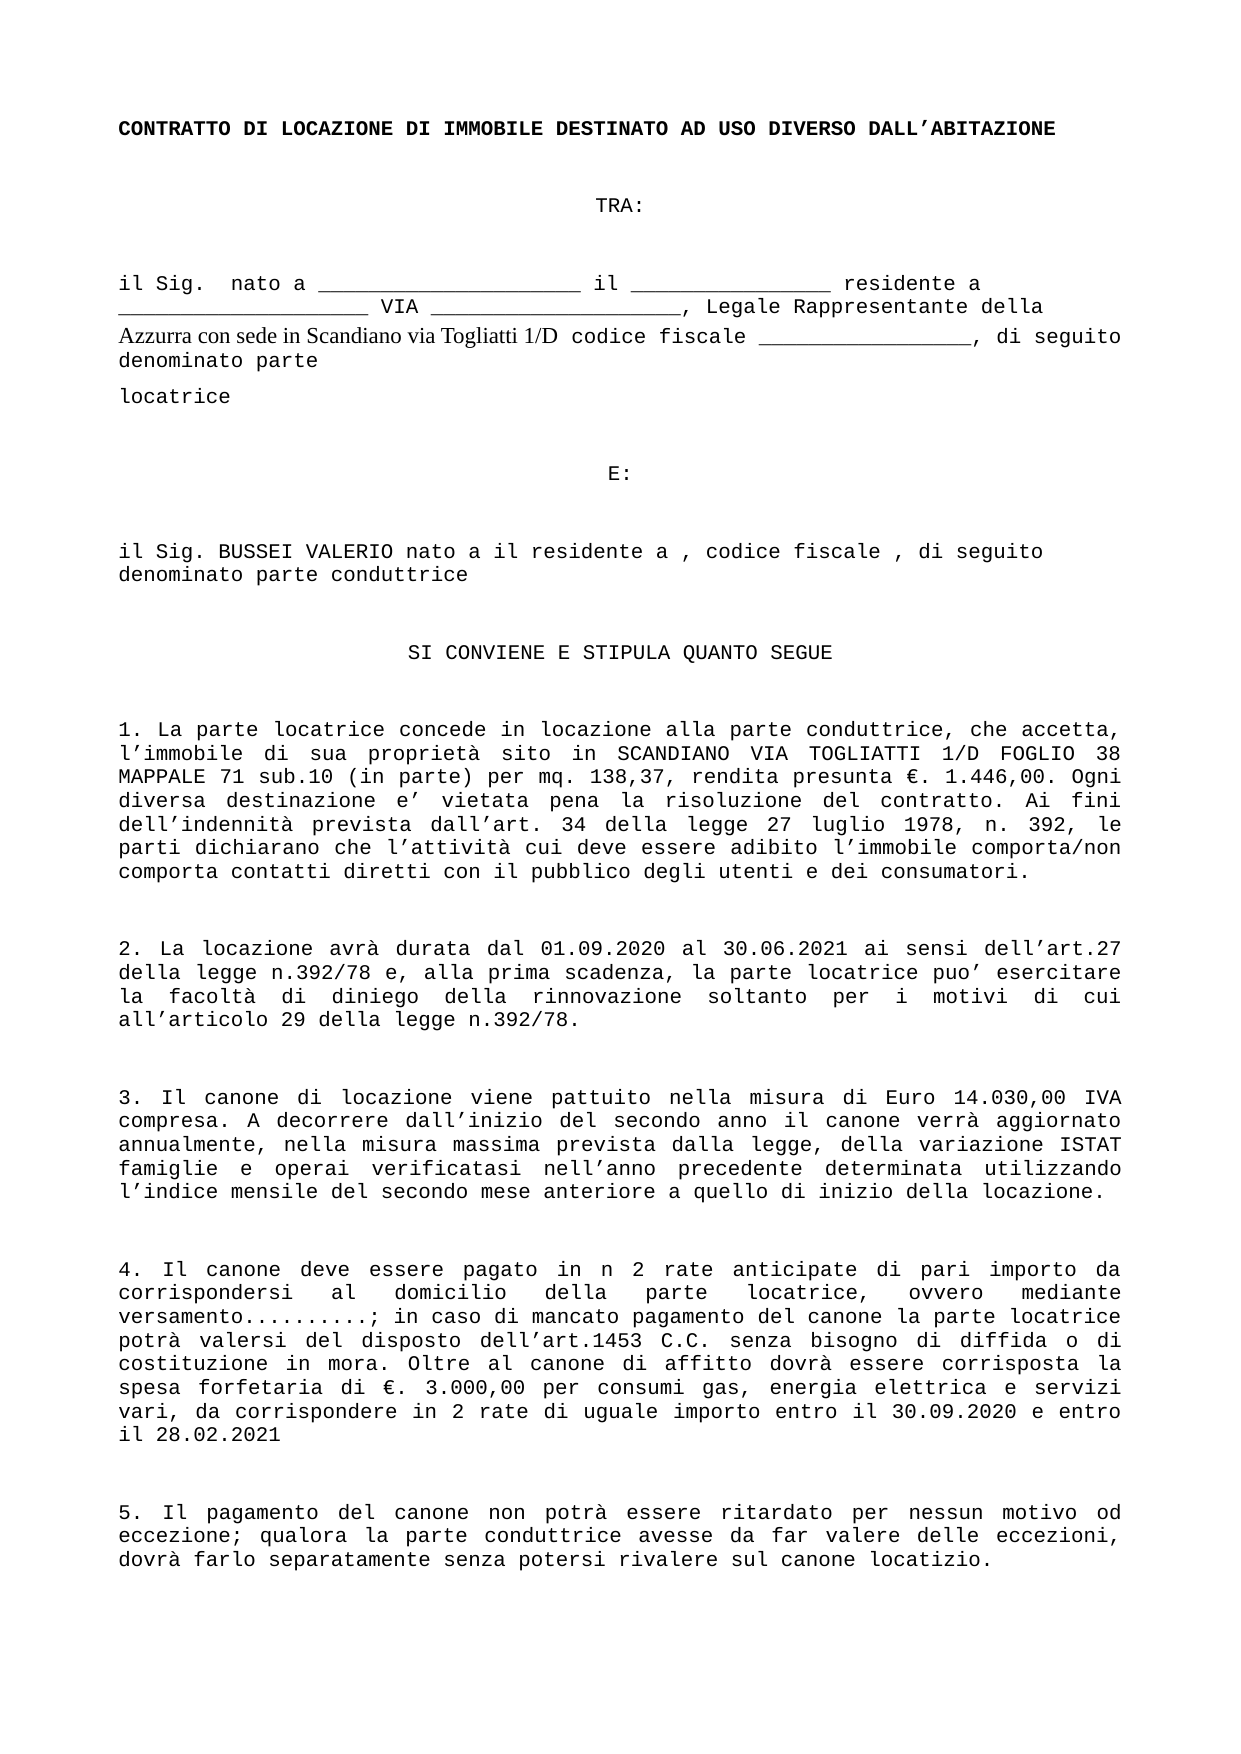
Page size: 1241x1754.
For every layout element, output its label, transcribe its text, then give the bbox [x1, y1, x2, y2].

text il Sig. nato a _____________________ il ________________ residente a ____________________ VIA ____________________, Legale Rappresentante della Azzurra con sede in Scandiano via Togliatti 1/D codice fiscale _________________, di seguito denominato parte [118, 273, 1122, 373]
text locatrice [118, 386, 1122, 409]
text 1. La parte locatrice concede in locazione alla parte conduttrice, che accetta, l’immobile di sua proprietà sito in SCANDIANO VIA TOGLIATTI 1/D FOGLIO 38 MAPPALE 71 sub.10 (in parte) per mq. 138,37, rendita presunta €. 1.446,00. Ogni diversa destinazione e’ vietata pena la risoluzione del contratto. Ai fini dell’indennità prevista dall’art. 34 della legge 27 luglio 1978, n. 392, le parti dichiarano che l’attività cui deve essere adibito l’immobile comporta/non comporta contatti diretti con il pubblico degli utenti e dei consumatori. [118, 719, 1122, 885]
text il Sig. BUSSEI VALERIO nato a il residente a , codice fiscale , di seguito denominato parte conduttrice [118, 541, 1122, 588]
text 5. Il pagamento del canone non potrà essere ritardato per nessun motivo od eccezione; qualora la parte conduttrice avesse da far valere delle eccezioni, dovrà farlo separatamente senza potersi rivalere sul canone locatizio. [118, 1502, 1122, 1573]
text E: [118, 463, 1122, 487]
text 4. Il canone deve essere pagato in n 2 rate anticipate di pari importo da corrispondersi al domicilio della parte locatrice, ovvero mediante versamento..........; in caso di mancato pagamento del canone la parte locatrice potrà valersi del disposto dell’art.1453 C.C. senza bisogno di diffida o di costituzione in mora. Oltre al canone di affitto dovrà essere corrisposta la spesa forfetaria di €. 3.000,00 per consumi gas, energia elettrica e servizi vari, da corrispondere in 2 rate di uguale importo entro il 30.09.2020 e entro il 28.02.2021 [118, 1259, 1122, 1448]
text 3. Il canone di locazione viene pattuito nella misura di Euro 14.030,00 IVA compresa. A decorrere dall’inizio del secondo anno il canone verrà aggiornato annualmente, nella misura massima prevista dalla legge, della variazione ISTAT famiglie e operai verificatasi nell’anno precedente determinata utilizzando l’indice mensile del secondo mese anteriore a quello di inizio della locazione. [118, 1087, 1122, 1205]
text CONTRATTO DI LOCAZIONE DI IMMOBILE DESTINATO AD USO DIVERSO DALL’ABITAZIONE [118, 118, 1122, 142]
text SI CONVIENE E STIPULA QUANTO SEGUE [118, 642, 1122, 665]
text 2. La locazione avrà durata dal 01.09.2020 al 30.06.2021 ai sensi dell’art.27 della legge n.392/78 e, alla prima scadenza, la parte locatrice puo’ esercitare la facoltà di diniego della rinnovazione soltanto per i motivi di cui all’articolo 29 della legge n.392/78. [118, 938, 1122, 1033]
text TRA: [118, 196, 1122, 219]
